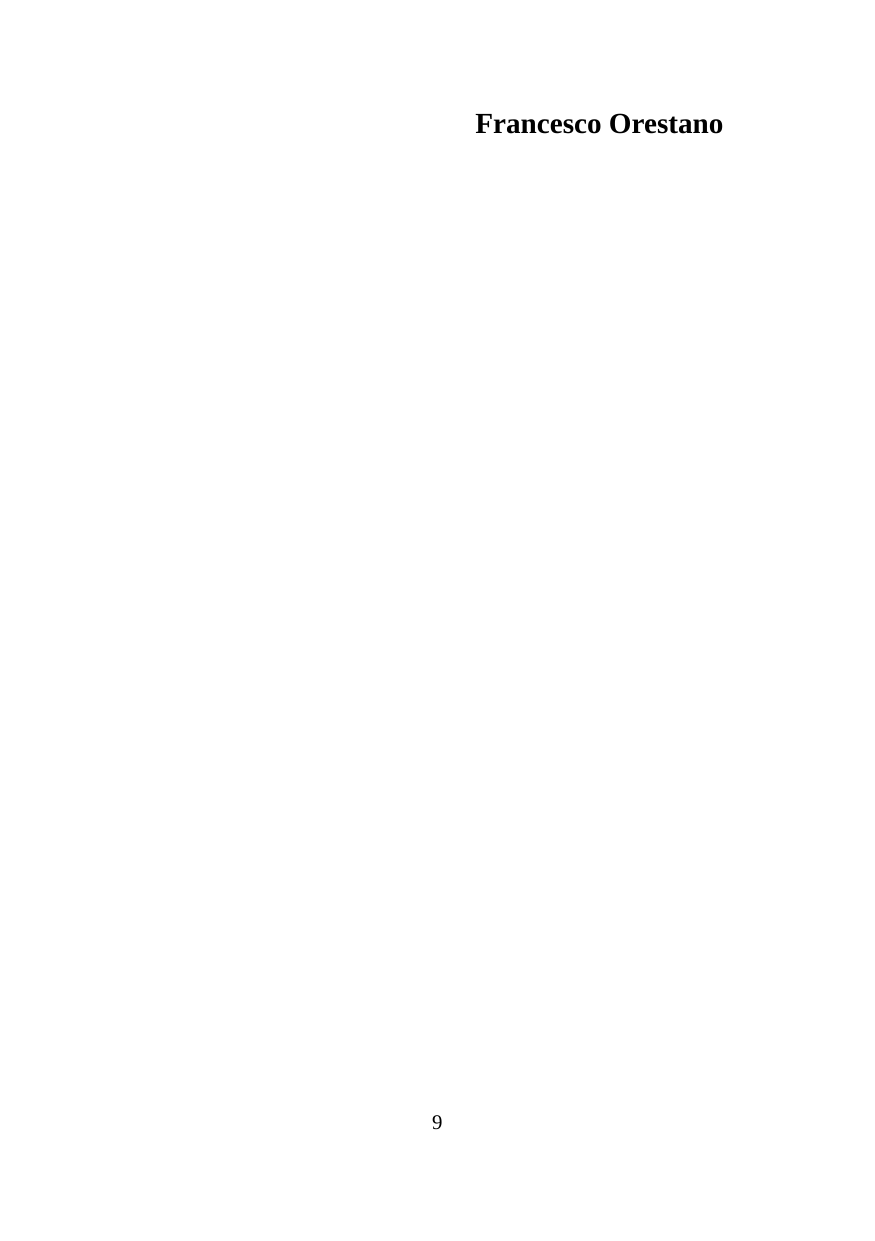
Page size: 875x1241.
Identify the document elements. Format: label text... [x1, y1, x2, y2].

text Francesco Orestano [106, 106, 723, 140]
